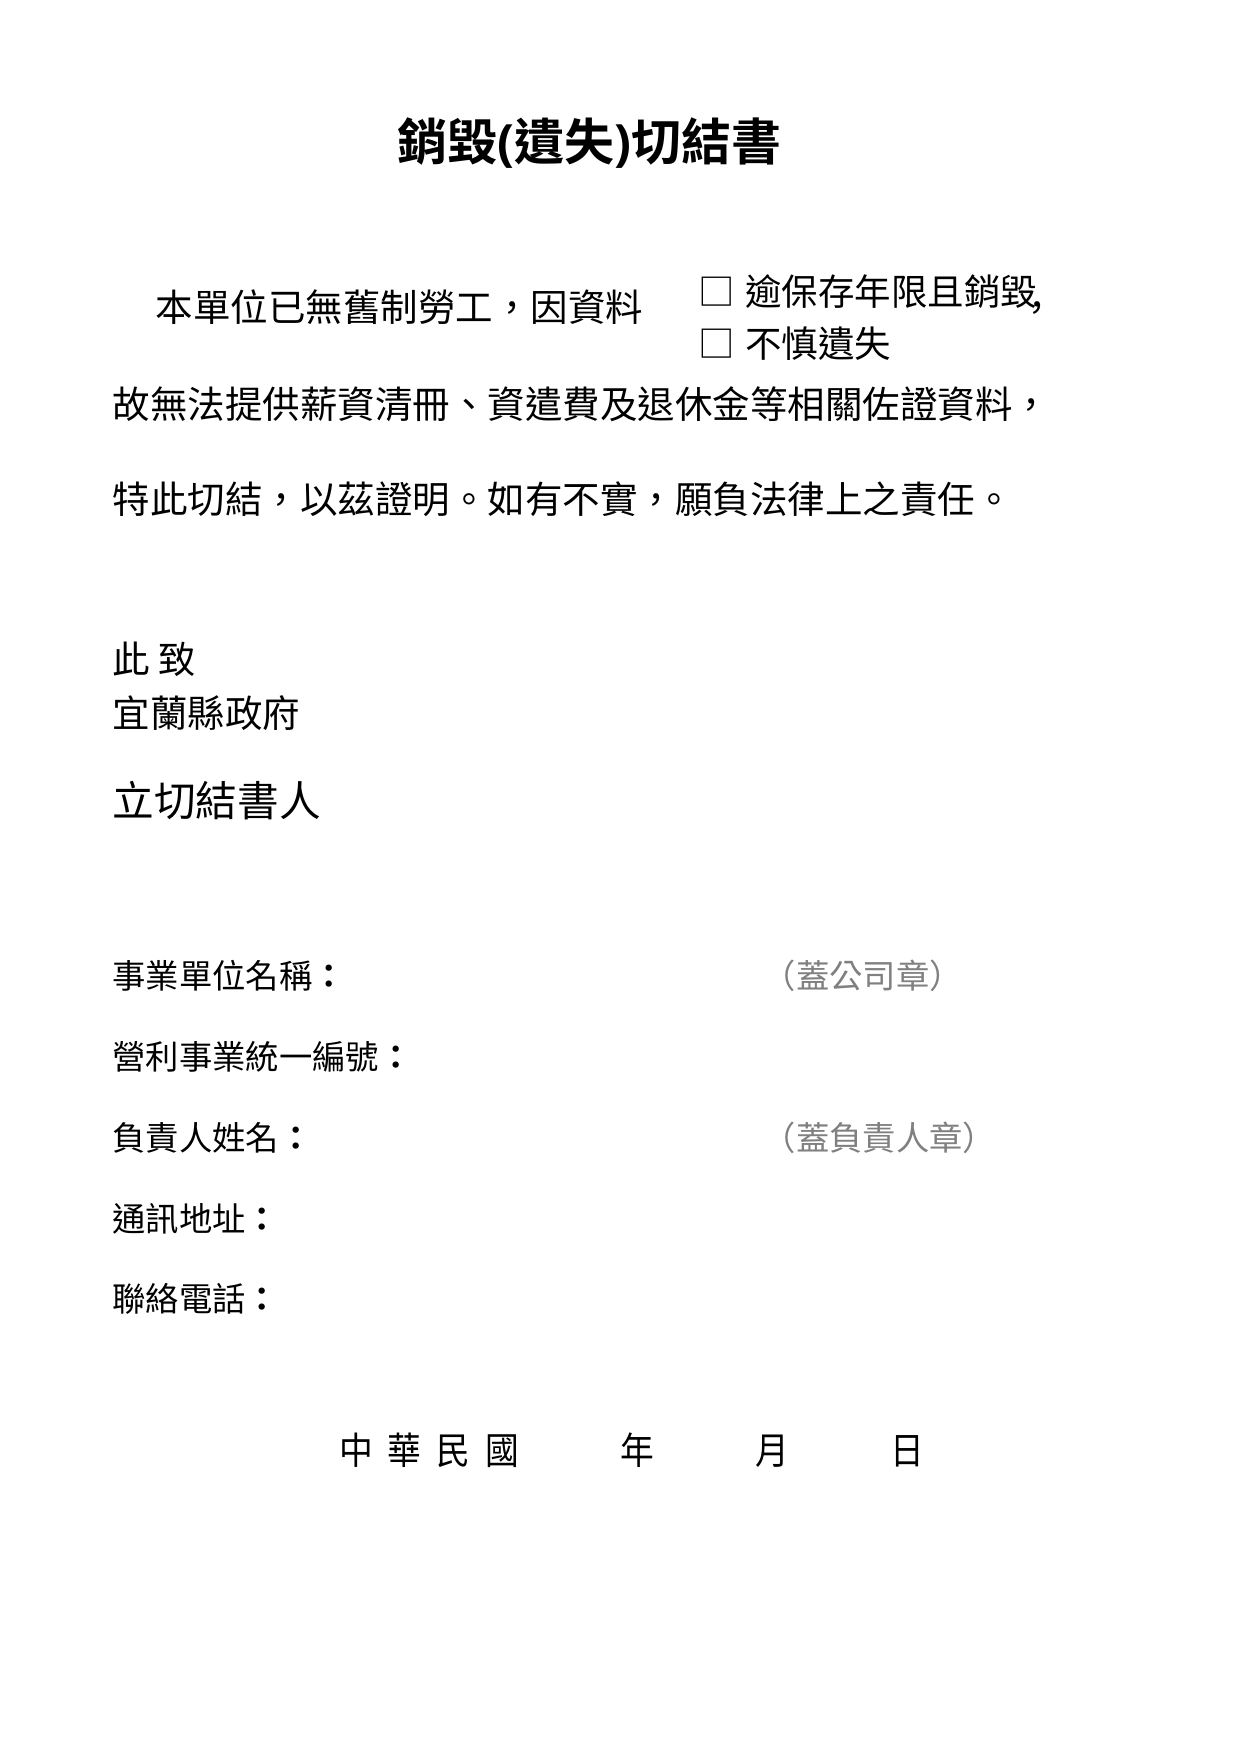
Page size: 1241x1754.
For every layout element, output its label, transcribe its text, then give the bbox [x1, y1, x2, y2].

text 宜蘭縣政府 [112, 684, 1128, 739]
text 此 致 [112, 632, 1128, 684]
text 本單位已無舊制勞工，因資料 ， [112, 277, 1128, 334]
text 立切結書人 [112, 768, 1128, 828]
text 負責人姓名： （蓋負責人章） [112, 1112, 1128, 1160]
text 事業單位名稱： （蓋公司章） [112, 950, 1128, 998]
text 聯絡電話： [112, 1273, 1128, 1321]
text 特此切結，以茲證明。如有不實，願負法律上之責任。 [112, 470, 1128, 524]
text 中 華 民 國 年 月 日 [112, 1415, 1128, 1477]
text 營利事業統一編號： [112, 1031, 1128, 1079]
text 故無法提供薪資清冊、資遣費及退休金等相關佐證資料， [112, 375, 1128, 430]
text 通訊地址： [112, 1192, 1128, 1241]
text 銷毀(遺失)切結書 [112, 102, 1128, 175]
